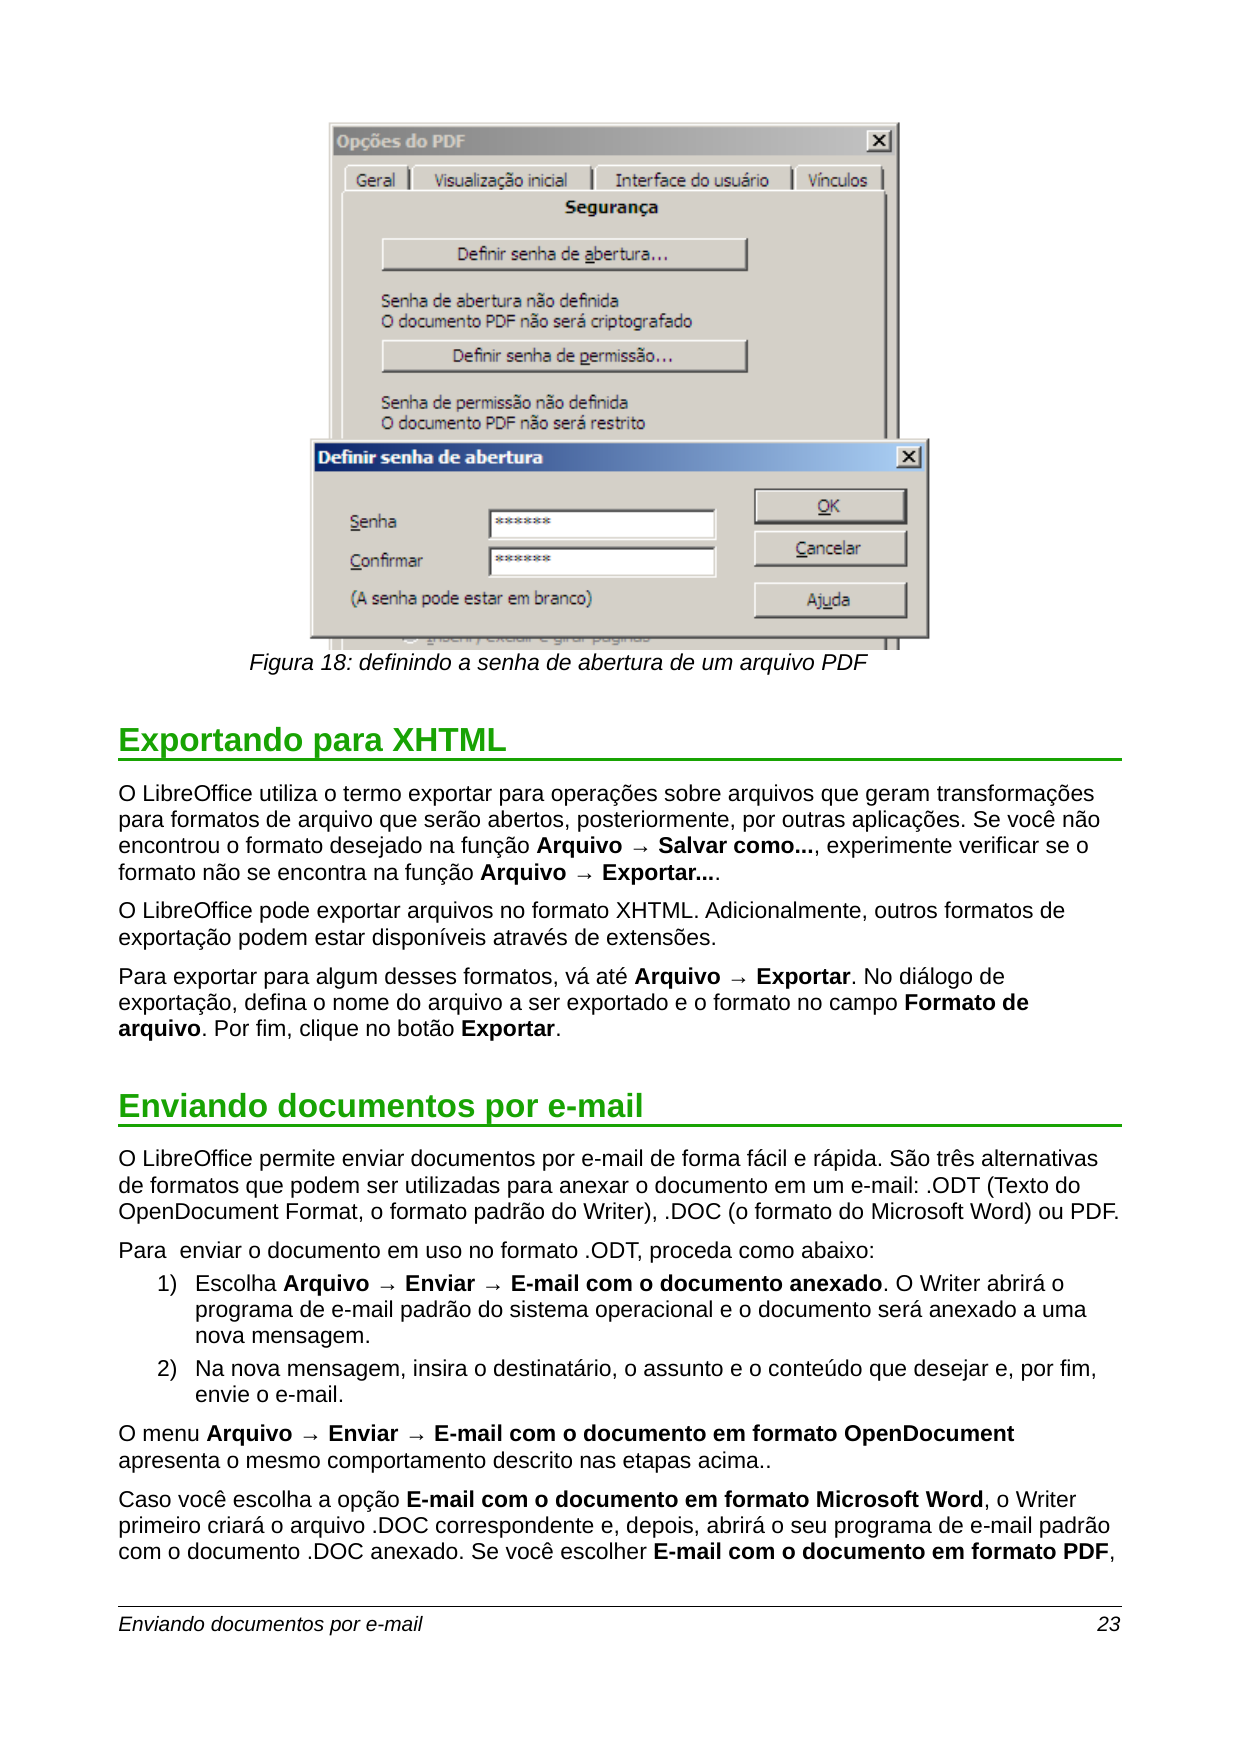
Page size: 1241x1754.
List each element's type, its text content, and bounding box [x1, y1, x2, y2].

text Caso você escolha a opção E-mail com o documento em formato Microsoft Word, o Writer primeiro criará o arquivo .DOC correspondente e, depois, abrirá o seu programa de e-mail padrão com o documento .DOC anexado. Se você escolher E-mail com o documento em formato PDF, [118, 1486, 1122, 1564]
text O LibreOffice pode exportar arquivos no formato XHTML. Adicionalmente, outros formatos de exportação podem estar disponíveis através de extensões. [118, 897, 1122, 950]
list Na nova mensagem, insira o destinatário, o assunto e o conteúdo que desejar e, por fim, envie o e-mail. [177, 1355, 1122, 1408]
text Para exportar para algum desses formatos, vá até Arquivo → Exportar. No diálogo de exportação, defina o nome do arquivo a ser exportado e o formato no campo Formato de arquivo. Por fim, clique no botão Exportar. [118, 963, 1122, 1042]
text O LibreOffice permite enviar documentos por e-mail de forma fácil e rápida. São três alternativas de formatos que podem ser utilizadas para anexar o documento em um e-mail: .ODT (Texto do OpenDocument Format, o formato padrão do Writer), .DOC (o formato do Microsoft Word) ou PDF. [118, 1145, 1122, 1224]
text O menu Arquivo → Enviar → E-mail com o documento em formato OpenDocument apresenta o mesmo comportamento descrito nas etapas acima.. [118, 1420, 1122, 1473]
list Para enviar o documento em uso no formato .ODT, proceda como abaixo: [118, 1237, 1122, 1263]
list Escolha Arquivo → Enviar → E-mail com o documento anexado. O Writer abrirá o programa de e-mail padrão do sistema operacional e o documento será anexado a uma nova mensagem. [177, 1270, 1122, 1349]
subtitle Exportando para XHTML [118, 720, 1122, 758]
subtitle Enviando documentos por e-mail [118, 1086, 1122, 1124]
text O LibreOffice utiliza o termo exportar para operações sobre arquivos que geram transformações para formatos de arquivo que serão abertos, posteriormente, por outras aplicações. Se você não encontrou o formato desejado na função Arquivo → Salvar como..., experimente verificar se o formato não se encontra na função Arquivo → Exportar.... [118, 779, 1122, 885]
text Figura 18: definindo a senha de abertura de um arquivo PDF [249, 118, 991, 676]
picture [301, 118, 939, 650]
